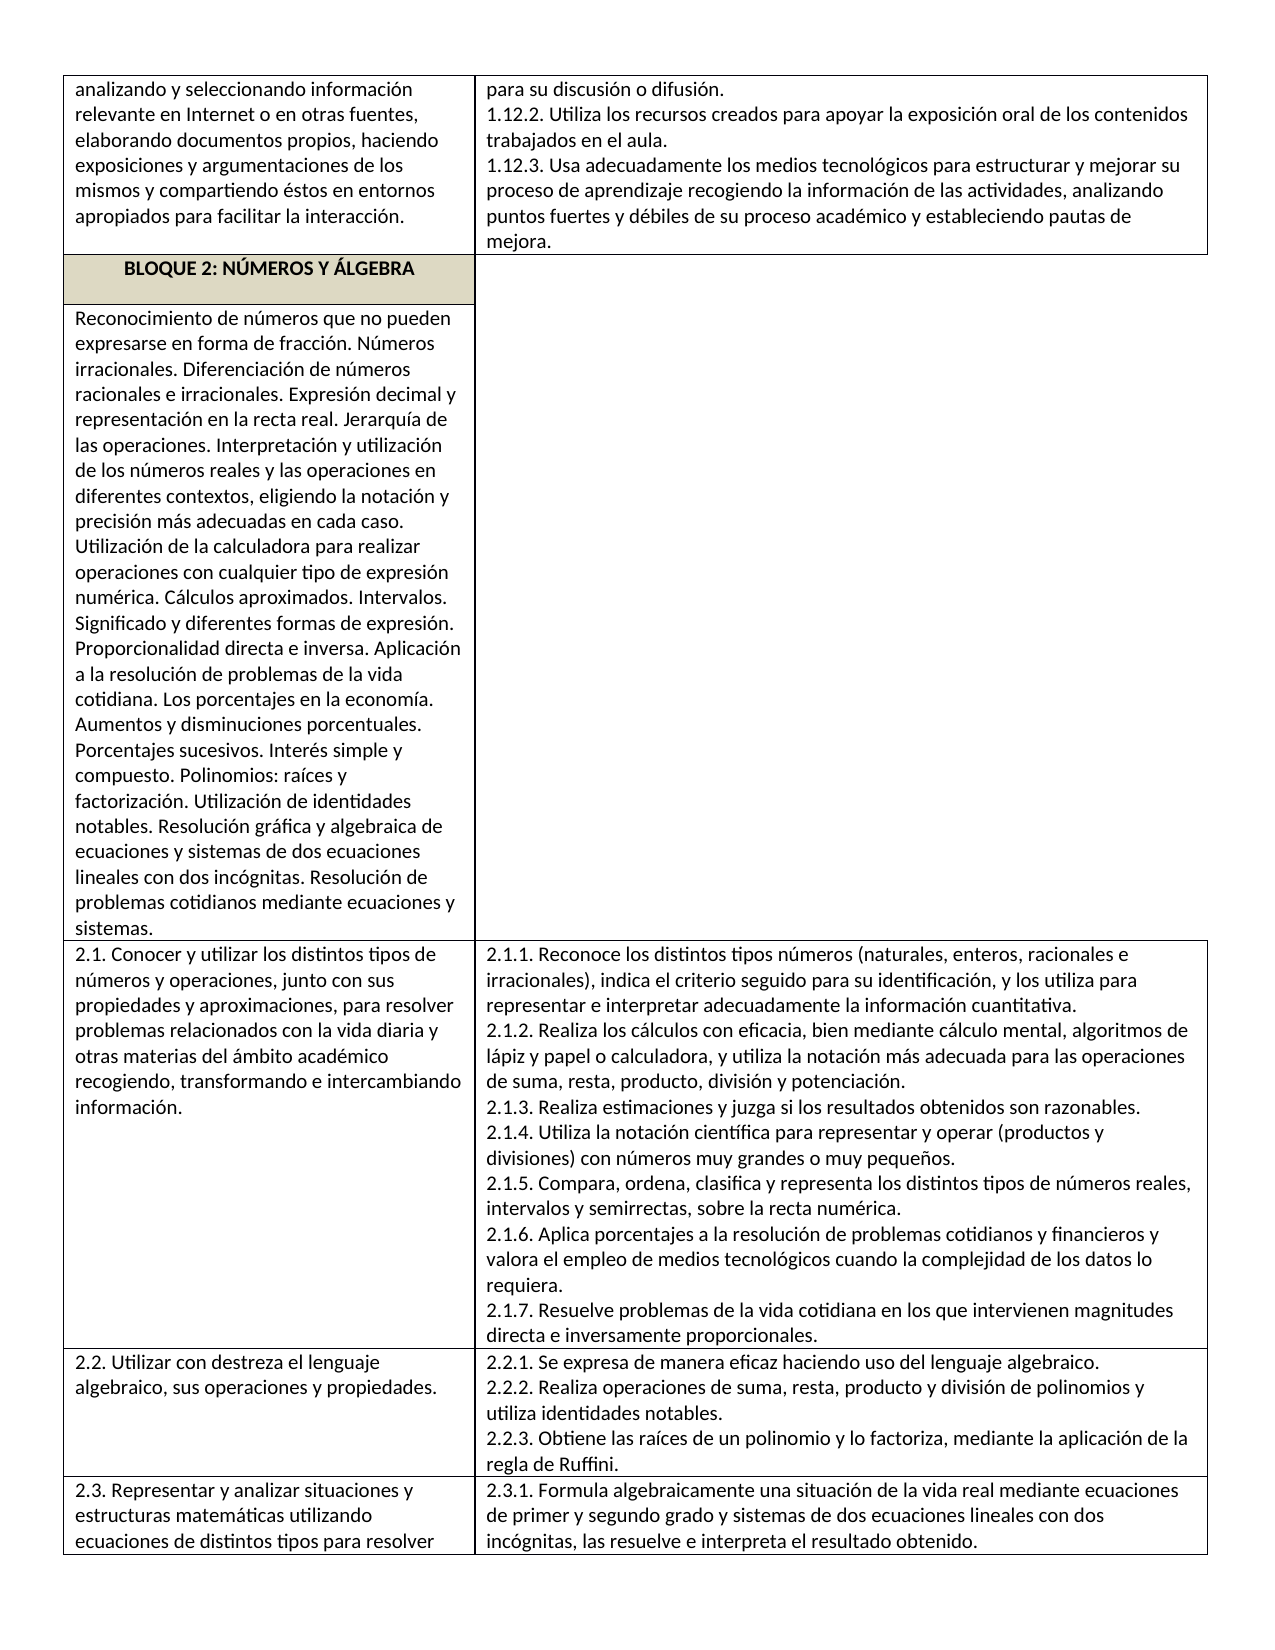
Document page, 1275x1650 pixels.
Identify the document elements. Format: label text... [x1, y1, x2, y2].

table_cell 2.1.1. Reconoce los distintos tipos números (naturales, enteros, racionales e irracionales), indica el criterio seguido para su identificación, y los utiliza para representar e interpretar adecuadamente la información cuantitativa. 2.1.2. Realiza los cálculos con eficacia, bien mediante cálculo mental, algoritmos de lápiz y papel o calculadora, y utiliza la notación más adecuada para las operaciones de suma, resta, producto, división y potenciación. 2.1.3. Realiza estimaciones y juzga si los resultados obtenidos son razonables. 2.1.4. Utiliza la notación científica para representar y operar (productos y divisiones) con números muy grandes o muy pequeños. 2.1.5. Compara, ordena, clasifica y representa los distintos tipos de números reales, intervalos y semirrectas, sobre la recta numérica. 2.1.6. Aplica porcentajes a la resolución de problemas cotidianos y financieros y valora el empleo de medios tecnológicos cuando la complejidad de los datos lo requiera. 2.1.7. Resuelve problemas de la vida cotidiana en los que intervienen magnitudes directa e inversamente proporcionales. [476, 941, 1207, 1348]
table_cell 2.3. Representar y analizar situaciones y estructuras matemáticas utilizando ecuaciones de distintos tipos para resolver [64, 1477, 474, 1553]
table_cell Reconocimiento de números que no pueden expresarse en forma de fracción. Números irracionales. Diferenciación de números racionales e irracionales. Expresión decimal y representación en la recta real. Jerarquía de las operaciones. Interpretación y utilización de los números reales y las operaciones en diferentes contextos, eligiendo la notación y precisión más adecuadas en cada caso. Utilización de la calculadora para realizar operaciones con cualquier tipo de expresión numérica. Cálculos aproximados. Intervalos. Significado y diferentes formas de expresión. Proporcionalidad directa e inversa. Aplicación a la resolución de problemas de la vida cotidiana. Los porcentajes en la economía. Aumentos y disminuciones porcentuales. Porcentajes sucesivos. Interés simple y compuesto. Polinomios: raíces y factorización. Utilización de identidades notables. Resolución gráfica y algebraica de ecuaciones y sistemas de dos ecuaciones lineales con dos incógnitas. Resolución de problemas cotidianos mediante ecuaciones y sistemas. [64, 305, 474, 940]
table_cell 2.2. Utilizar con destreza el lenguaje algebraico, sus operaciones y propiedades. [64, 1349, 474, 1476]
table_cell BLOQUE 2: NÚMEROS Y ÁLGEBRA [64, 255, 474, 304]
table_cell 2.3.1. Formula algebraicamente una situación de la vida real mediante ecuaciones de primer y segundo grado y sistemas de dos ecuaciones lineales con dos incógnitas, las resuelve e interpreta el resultado obtenido. [476, 1477, 1207, 1553]
table_cell 2.1. Conocer y utilizar los distintos tipos de números y operaciones, junto con sus propiedades y aproximaciones, para resolver problemas relacionados con la vida diaria y otras materias del ámbito académico recogiendo, transformando e intercambiando información. [64, 941, 474, 1348]
table_cell 2.2.1. Se expresa de manera eficaz haciendo uso del lenguaje algebraico. 2.2.2. Realiza operaciones de suma, resta, producto y división de polinomios y utiliza identidades notables. 2.2.3. Obtiene las raíces de un polinomio y lo factoriza, mediante la aplicación de la regla de Ruffini. [476, 1349, 1207, 1476]
table_cell para su discusión o difusión. 1.12.2. Utiliza los recursos creados para apoyar la exposición oral de los contenidos trabajados en el aula. 1.12.3. Usa adecuadamente los medios tecnológicos para estructurar y mejorar su proceso de aprendizaje recogiendo la información de las actividades, analizando puntos fuertes y débiles de su proceso académico y estableciendo pautas de mejora. [476, 76, 1207, 254]
table_cell analizando y seleccionando información relevante en Internet o en otras fuentes, elaborando documentos propios, haciendo exposiciones y argumentaciones de los mismos y compartiendo éstos en entornos apropiados para facilitar la interacción. [64, 76, 474, 254]
